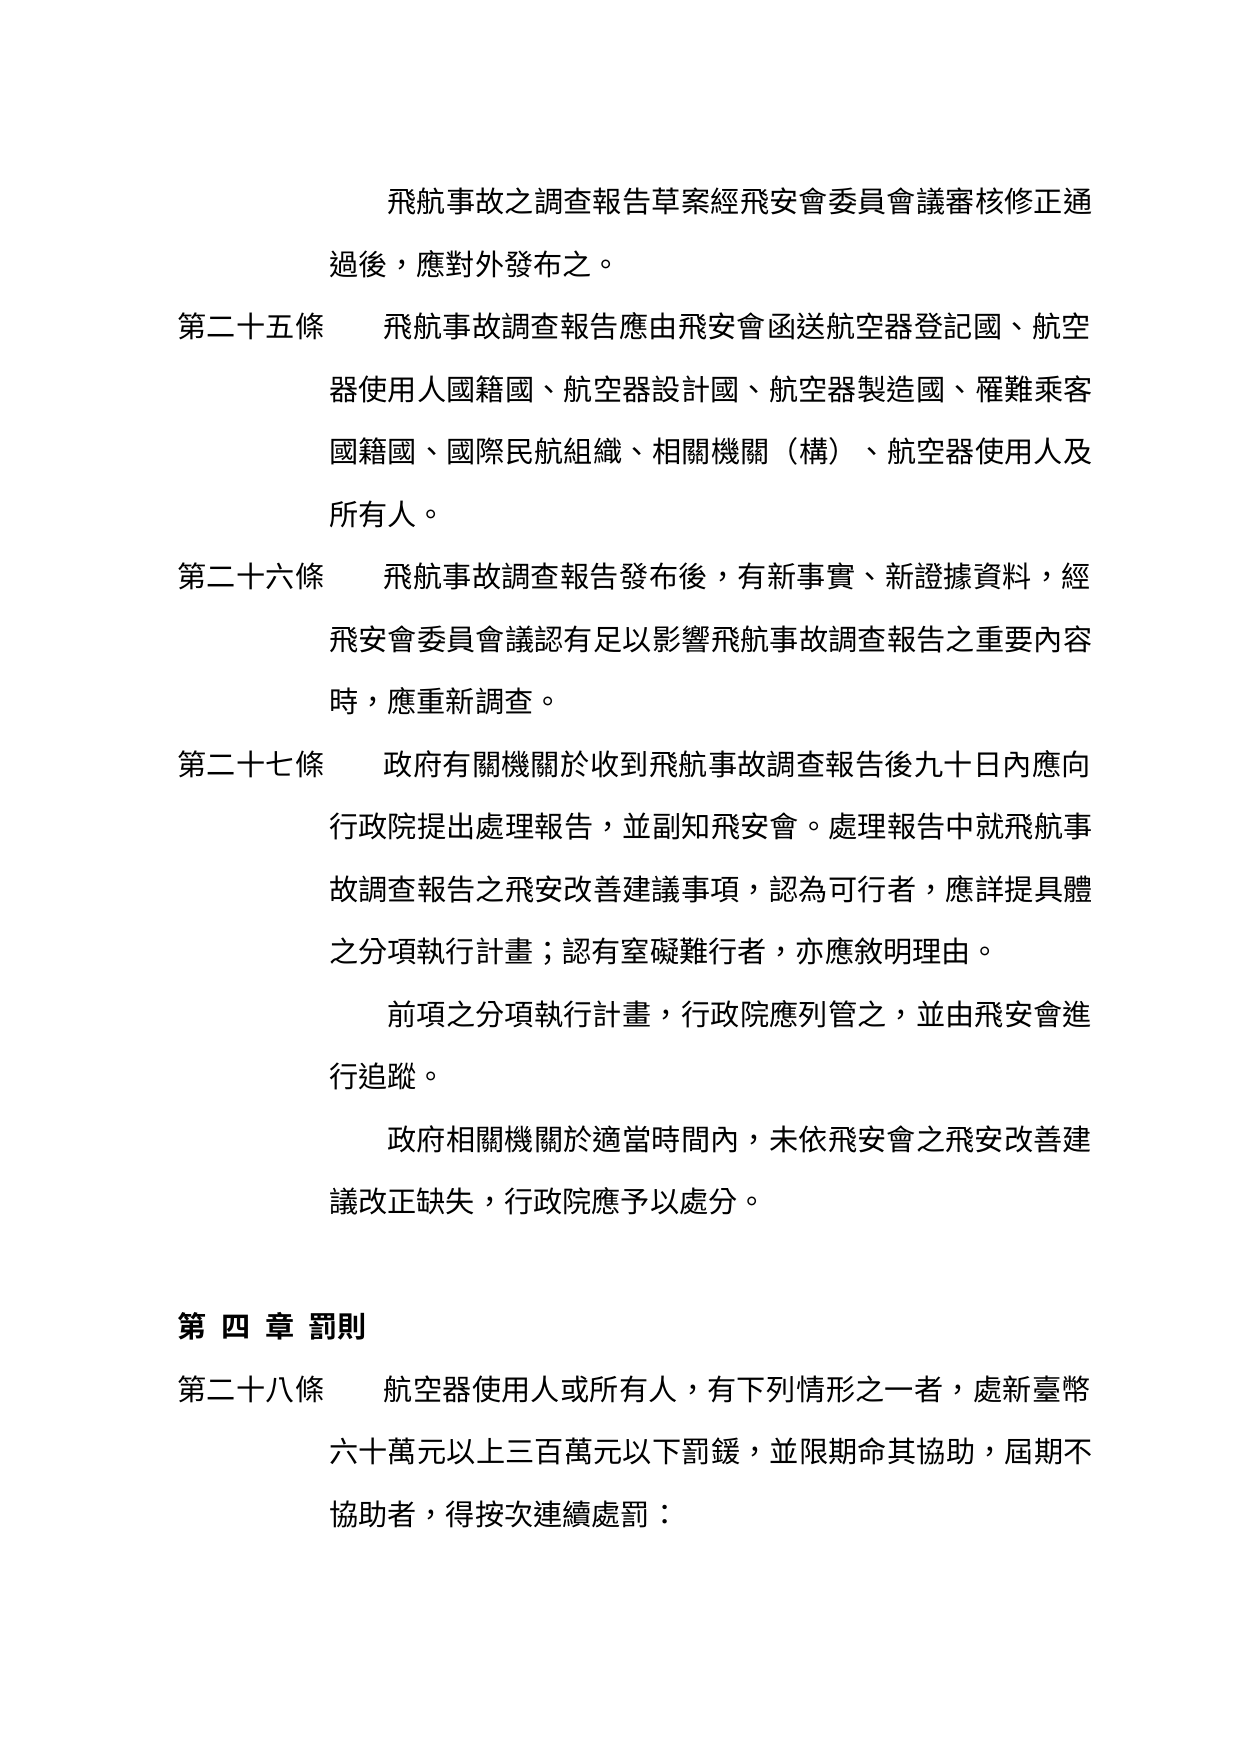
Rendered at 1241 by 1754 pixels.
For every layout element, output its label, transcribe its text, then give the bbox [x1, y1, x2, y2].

text 第二十六條 飛航事故調查報告發布後，有新事實、新證據資料，經飛安會委員會議認有足以影響飛航事故調查報告之重要內容時，應重新調查。 [177, 533, 1092, 721]
text 前項之分項執行計畫，行政院應列管之，並由飛安會進行追蹤。 [329, 971, 1092, 1096]
text 第二十五條 飛航事故調查報告應由飛安會函送航空器登記國、航空器使用人國籍國、航空器設計國、航空器製造國、罹難乘客國籍國、國際民航組織、相關機關（構）、航空器使用人及所有人。 [177, 283, 1092, 533]
text 政府相關機關於適當時間內，未依飛安會之飛安改善建議改正缺失，行政院應予以處分。 [329, 1096, 1092, 1221]
text 第 四 章 罰則 [177, 1283, 1092, 1346]
text 飛航事故之調查報告草案經飛安會委員會議審核修正通過後，應對外發布之。 [329, 158, 1092, 283]
text 第二十七條 政府有關機關於收到飛航事故調查報告後九十日內應向行政院提出處理報告，並副知飛安會。處理報告中就飛航事故調查報告之飛安改善建議事項，認為可行者，應詳提具體之分項執行計畫；認有窒礙難行者，亦應敘明理由。 [177, 721, 1092, 971]
text 第二十八條 航空器使用人或所有人，有下列情形之一者，處新臺幣六十萬元以上三百萬元以下罰鍰，並限期命其協助，屆期不協助者，得按次連續處罰： [177, 1346, 1092, 1533]
